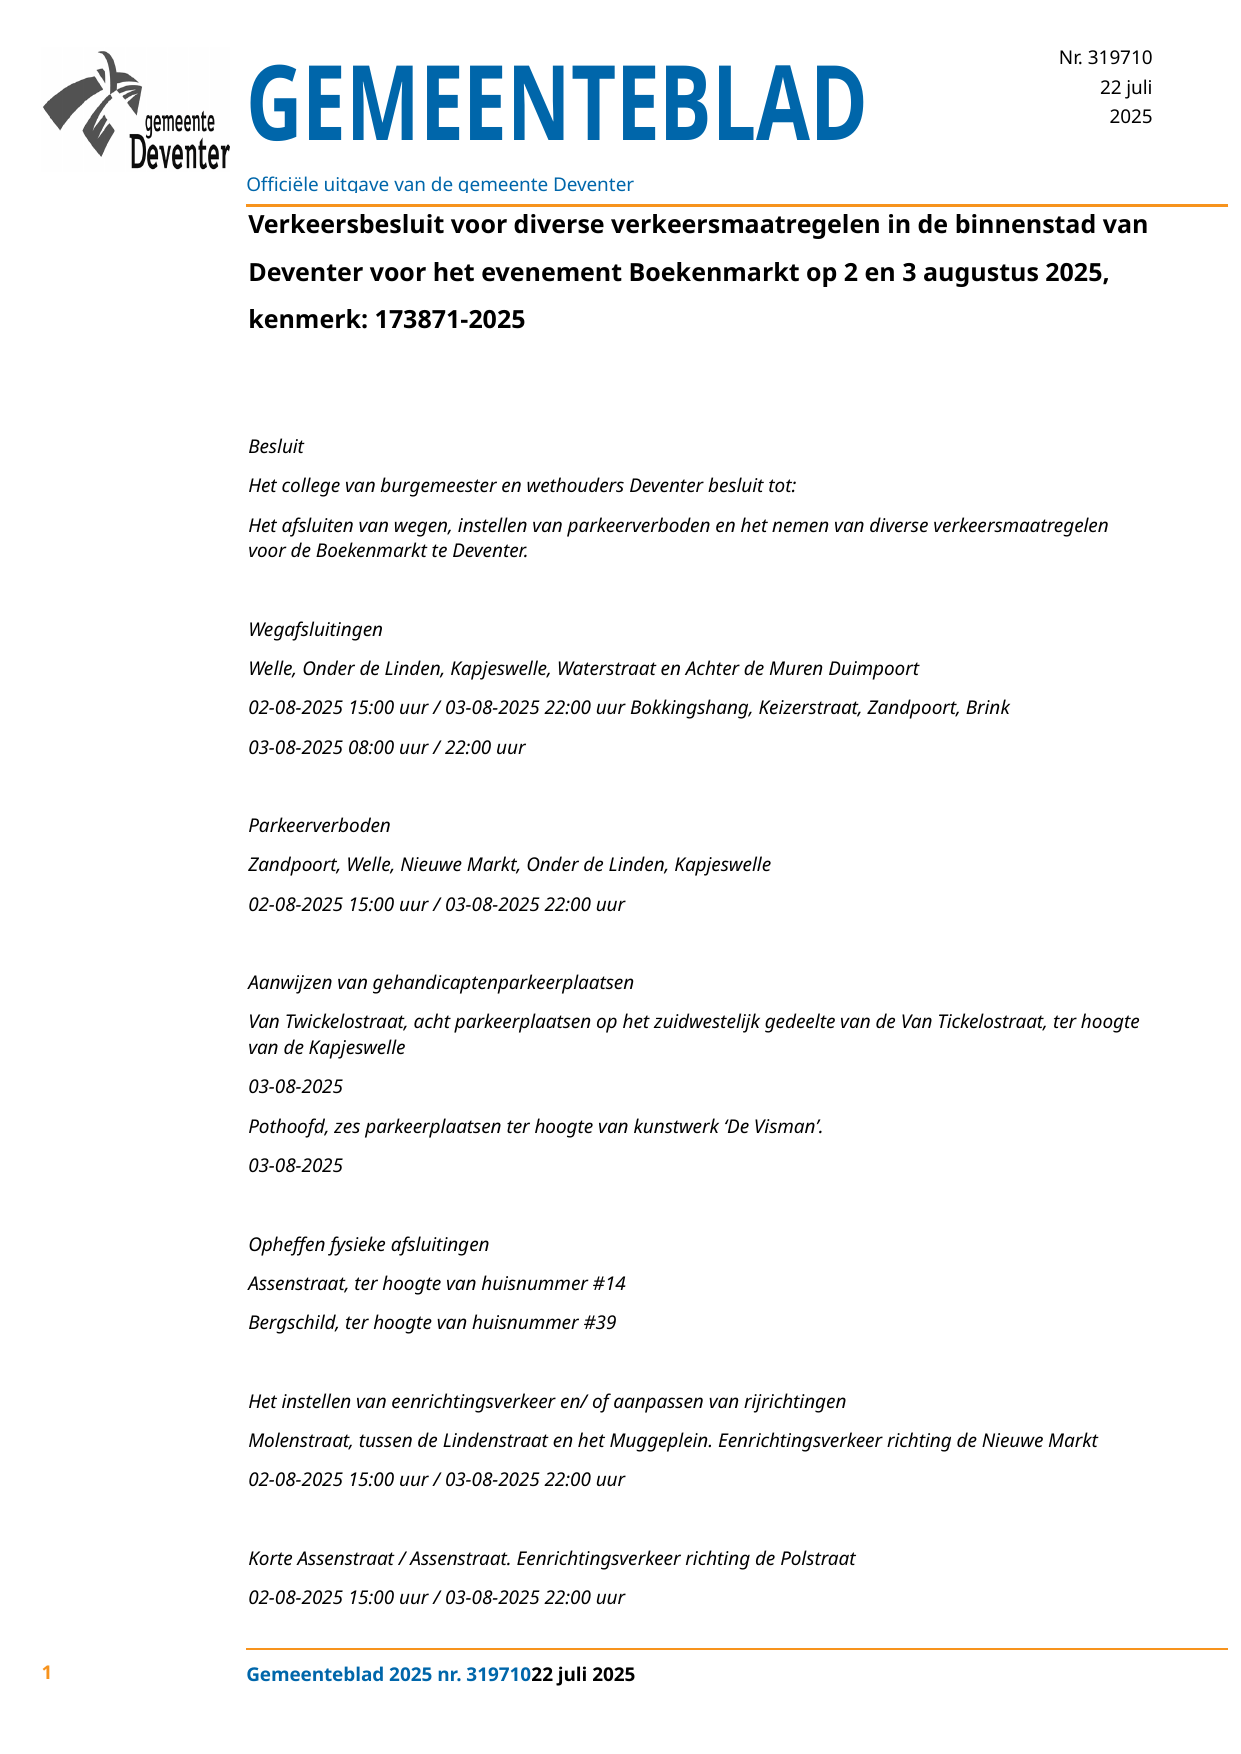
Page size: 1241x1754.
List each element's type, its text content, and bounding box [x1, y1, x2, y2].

text Korte Assenstraat / Assenstraat. Eenrichtingsverkeer richting de Polstraat [248, 1545, 1152, 1571]
picture [41, 47, 231, 172]
text Het instellen van eenrichtingsverkeer en/ of aanpassen van rijrichtingen [248, 1388, 1152, 1414]
text Besluit [248, 433, 1152, 459]
text 03-08-2025 [248, 1152, 1152, 1178]
text 02-08-2025 15:00 uur / 03-08-2025 22:00 uur [248, 1584, 1152, 1610]
text Opheffen fysieke afsluitingen [248, 1231, 1152, 1257]
text Assenstraat, ter hoogte van huisnummer #14 [248, 1270, 1152, 1296]
text Molenstraat, tussen de Lindenstraat en het Muggeplein. Eenrichtingsverkeer richting de Nieuwe Markt [248, 1427, 1152, 1453]
text 02-08-2025 15:00 uur / 03-08-2025 22:00 uur [248, 891, 1152, 917]
text Pothoofd, zes parkeerplaatsen ter hoogte van kunstwerk ‘De Visman’. [248, 1113, 1152, 1139]
text 02-08-2025 15:00 uur / 03-08-2025 22:00 uur [248, 1466, 1152, 1492]
text Verkeersbesluit voor diverse verkeersmaatregelen in de binnenstad van Deventer voor het evenement Boekenmarkt op 2 en 3 augustus 2025, kenmerk: 173871-2025 [248, 207, 1152, 336]
text Welle, Onder de Linden, Kapjeswelle, Waterstraat en Achter de Muren Duimpoort [248, 655, 1152, 681]
text Het afsluiten van wegen, instellen van parkeerverboden en het nemen van diverse verkeersmaatregelen voor de Boekenmarkt te Deventer. [248, 512, 1152, 563]
text Zandpoort, Welle, Nieuwe Markt, Onder de Linden, Kapjeswelle [248, 852, 1152, 877]
text Van Twickelostraat, acht parkeerplaatsen op het zuidwestelijk gedeelte van de Van Tickelostraat, ter hoogte van de Kapjeswelle [248, 1009, 1152, 1060]
text 03-08-2025 08:00 uur / 22:00 uur [248, 734, 1152, 759]
text Bergschild, ter hoogte van huisnummer #39 [248, 1309, 1152, 1335]
text 02-08-2025 15:00 uur / 03-08-2025 22:00 uur Bokkingshang, Keizerstraat, Zandpoort, Brink [248, 694, 1152, 720]
text Wegafsluitingen [248, 616, 1152, 642]
text 03-08-2025 [248, 1074, 1152, 1099]
text Parkeerverboden [248, 812, 1152, 838]
text Aanwijzen van gehandicaptenparkeerplaatsen [248, 969, 1152, 995]
text Het college van burgemeester en wethouders Deventer besluit tot: [248, 472, 1152, 498]
